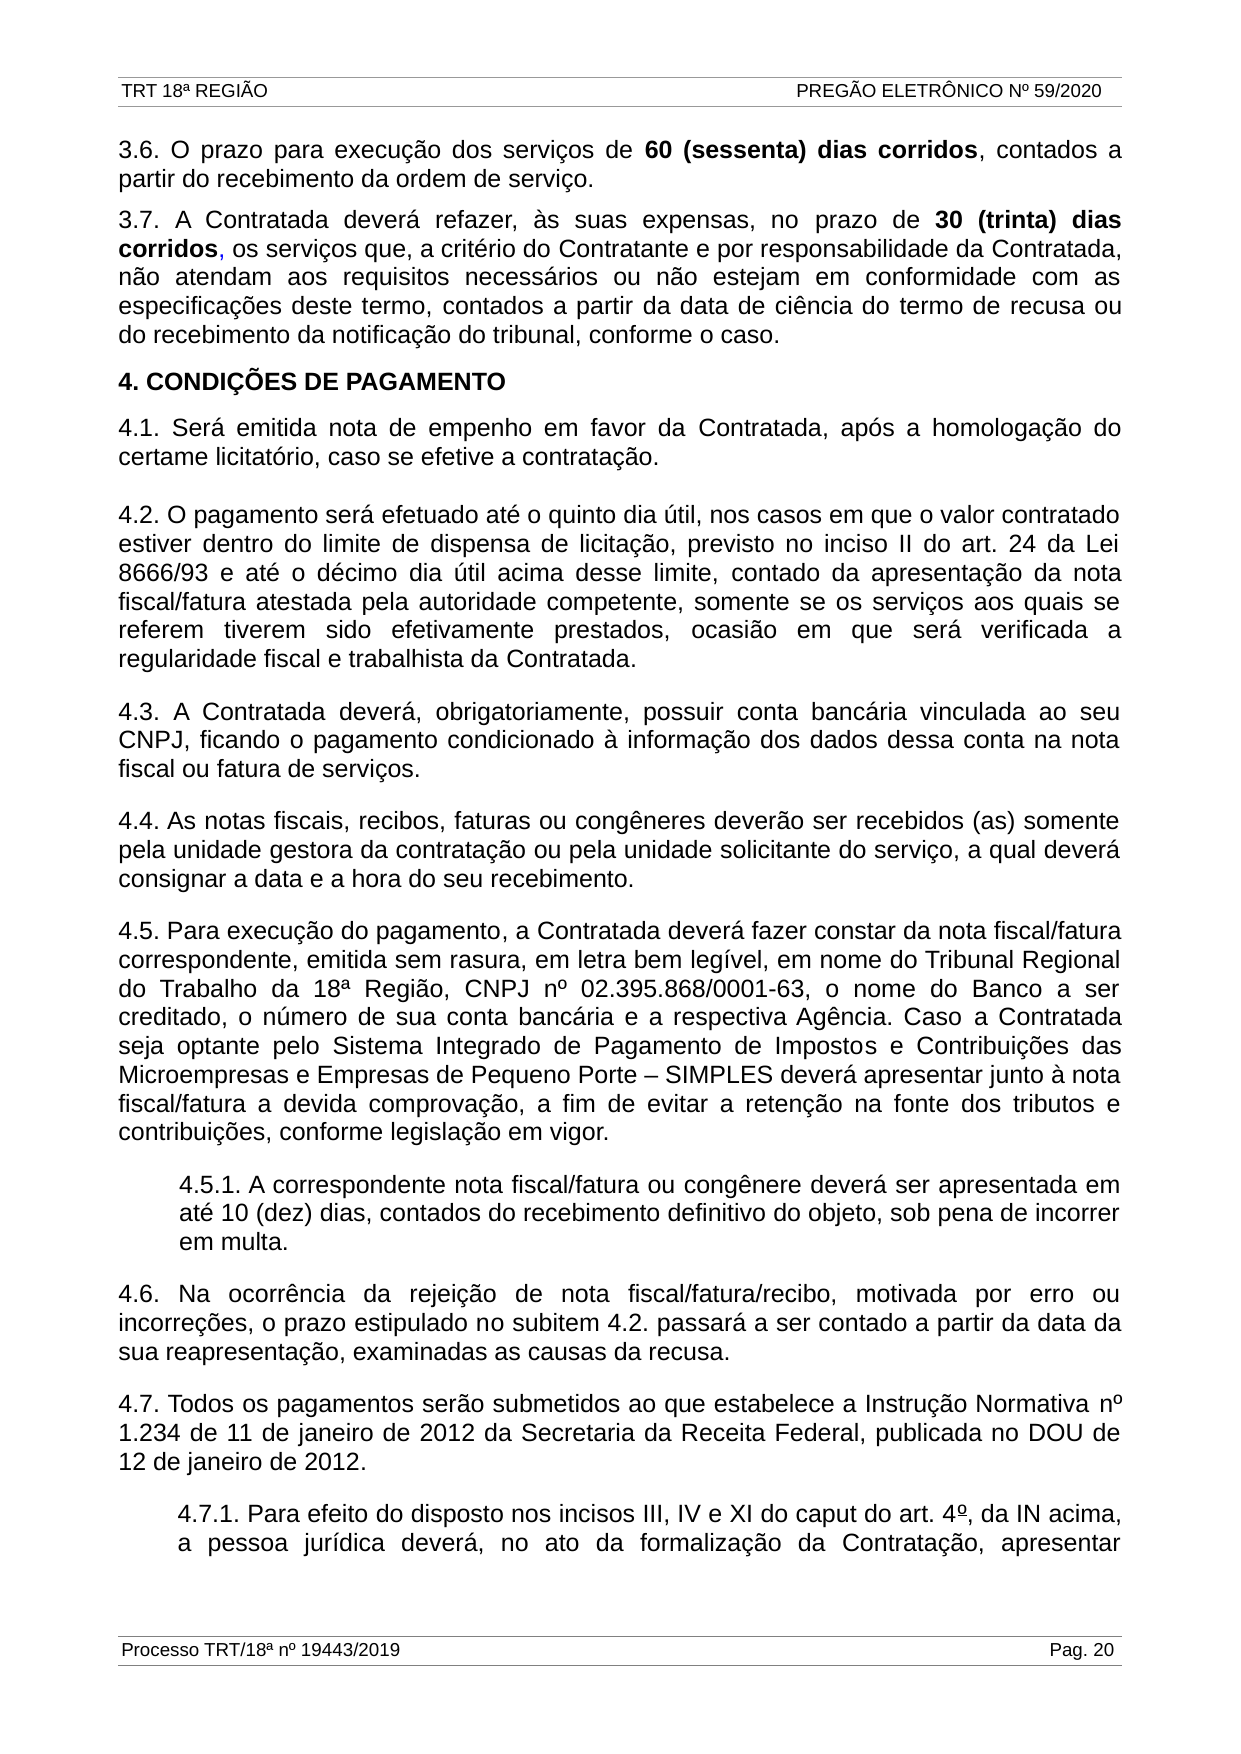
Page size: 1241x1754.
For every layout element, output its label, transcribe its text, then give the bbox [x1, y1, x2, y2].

text 4.5. Para execução do pagamento, a Contratada deverá fazer constar da nota fiscal/fatura correspondente, emitida sem rasura, em letra bem legível, em nome do Tribunal Regional do Trabalho da 18ª Região, CNPJ nº 02.395.868/0001-63, o nome do Banco a ser creditado, o número de sua conta bancária e a respectiva Agência. Caso a Contratada seja optante pelo Sistema Integrado de Pagamento de Impostos e Contribuições das Microempresas e Empresas de Pequeno Porte – SIMPLES deverá apresentar junto à nota fiscal/fatura a devida comprovação, a fim de evitar a retenção na fonte dos tributos e contribuições, conforme legislação em vigor. [118, 916, 1122, 1146]
text 4.5.1. A correspondente nota fiscal/fatura ou congênere deverá ser apresentada em até 10 (dez) dias, contados do recebimento definitivo do objeto, sob pena de incorrer em multa. [179, 1169, 1122, 1256]
text 4.7.1. Para efeito do disposto nos incisos III, IV e XI do caput do art. 4º, da IN acima, a pessoa jurídica deverá, no ato da formalização da Contratação, apresentar [177, 1499, 1122, 1556]
text 4.4. As notas fiscais, recibos, faturas ou congêneres deverão ser recebidos (as) somente pela unidade gestora da contratação ou pela unidade solicitante do serviço, a qual deverá consignar a data e a hora do seu recebimento. [118, 806, 1122, 892]
text 3.6. O prazo para execução dos serviços de 60 (sessenta) dias corridos, contados a partir do recebimento da ordem de serviço. [118, 136, 1122, 193]
text 4.2. O pagamento será efetuado até o quinto dia útil, nos casos em que o valor contratado estiver dentro do limite de dispensa de licitação, previsto no inciso II do art. 24 da Lei 8666/93 e até o décimo dia útil acima desse limite, contado da apresentação da nota fiscal/fatura atestada pela autoridade competente, somente se os serviços aos quais se referem tiverem sido efetivamente prestados, ocasião em que será verificada a regularidade fiscal e trabalhista da Contratada. [118, 500, 1122, 673]
text 4. CONDIÇÕES DE PAGAMENTO [118, 366, 1122, 396]
text 4.6. Na ocorrência da rejeição de nota fiscal/fatura/recibo, motivada por erro ou incorreções, o prazo estipulado no subitem 4.2. passará a ser contado a partir da data da sua reapresentação, examinadas as causas da recusa. [118, 1279, 1122, 1366]
text 3.7. A Contratada deverá refazer, às suas expensas, no prazo de 30 (trinta) dias corridos, os serviços que, a critério do Contratante e por responsabilidade da Contratada, não atendam aos requisitos necessários ou não estejam em conformidade com as especificações deste termo, contados a partir da data de ciência do termo de recusa ou do recebimento da notificação do tribunal, conforme o caso. [118, 205, 1122, 348]
text 4.3. A Contratada deverá, obrigatoriamente, possuir conta bancária vinculada ao seu CNPJ, ficando o pagamento condicionado à informação dos dados dessa conta na nota fiscal ou fatura de serviços. [118, 696, 1122, 783]
text 4.1. Será emitida nota de empenho em favor da Contratada, após a homologação do certame licitatório, caso se efetive a contratação. [118, 413, 1122, 471]
text 4.7. Todos os pagamentos serão submetidos ao que estabelece a Instrução Normativa nº 1.234 de 11 de janeiro de 2012 da Secretaria da Receita Federal, publicada no DOU de 12 de janeiro de 2012. [118, 1389, 1122, 1475]
